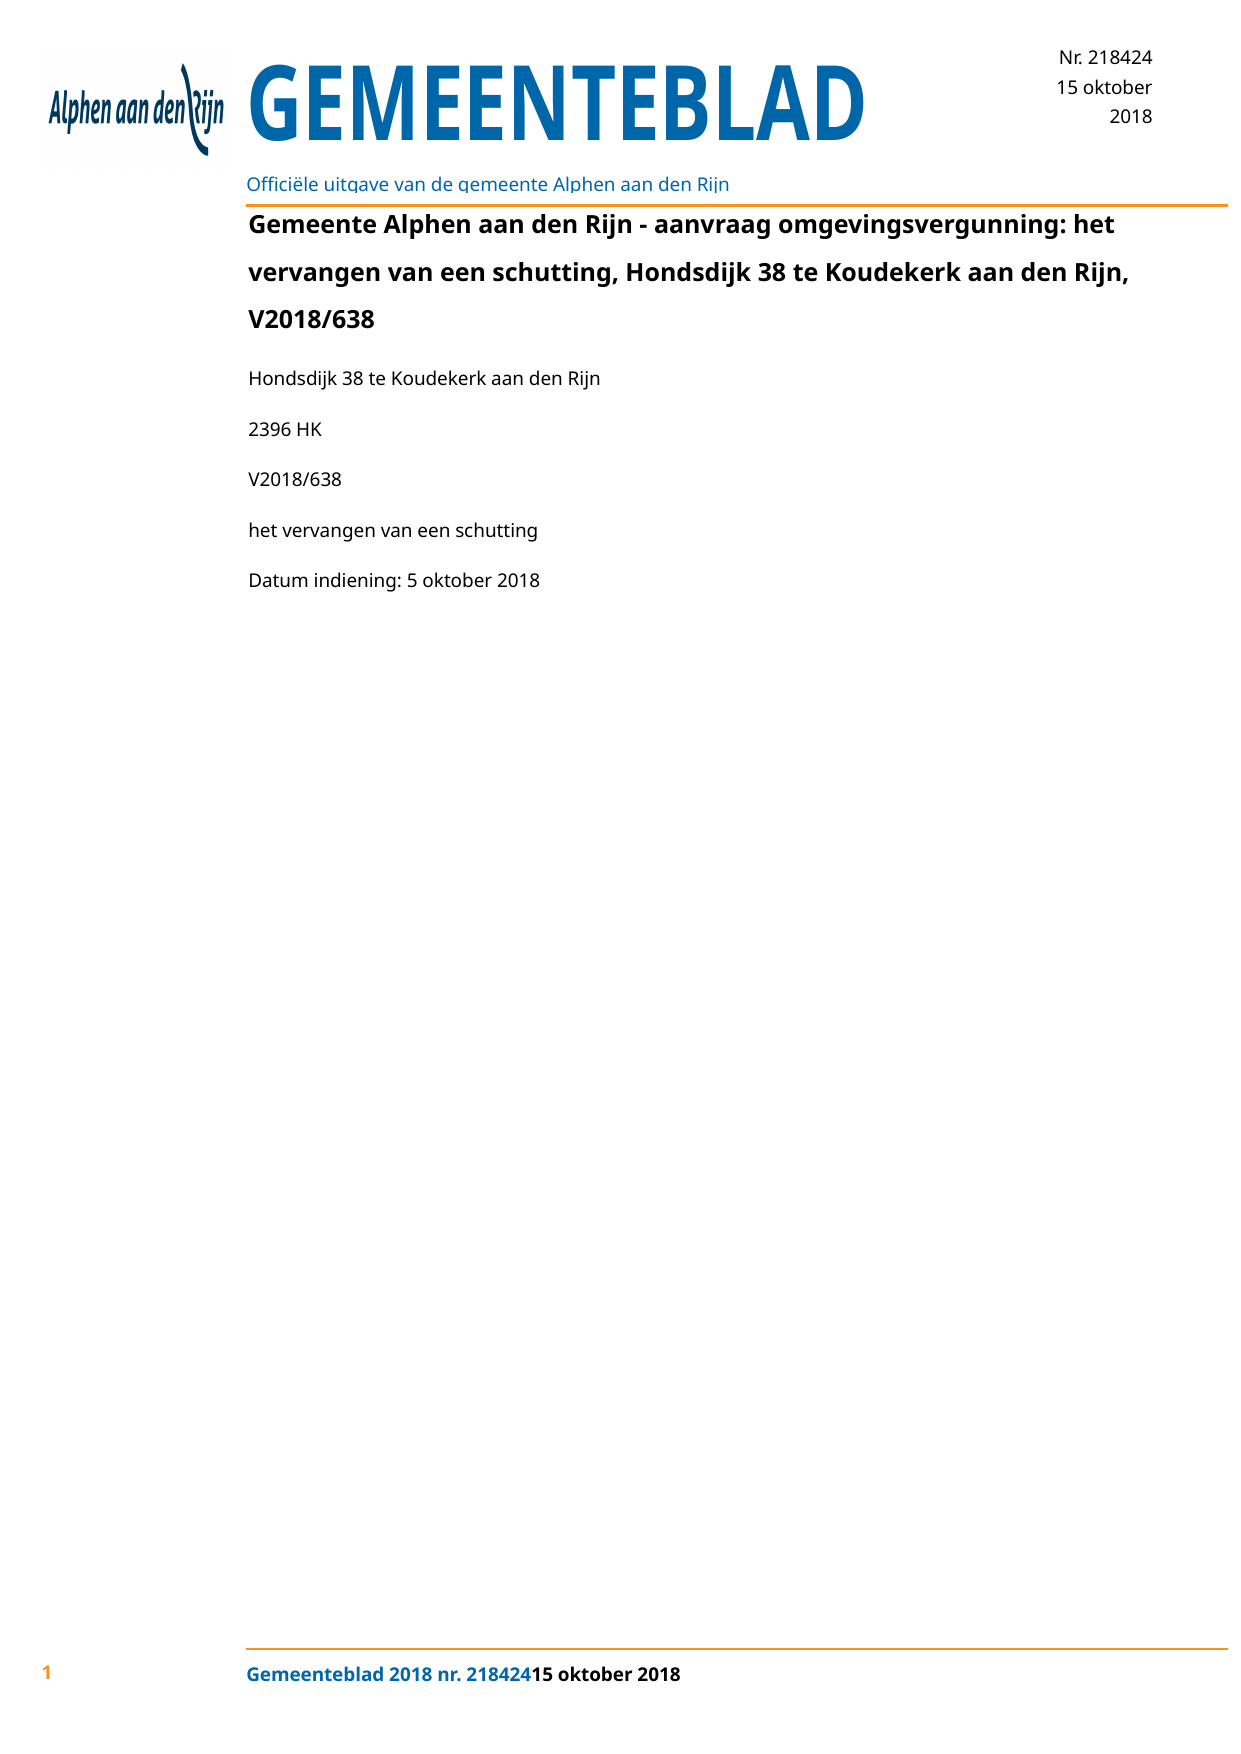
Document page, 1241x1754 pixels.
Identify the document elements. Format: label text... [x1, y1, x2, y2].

picture [41, 47, 231, 172]
text 2396 HK [248, 416, 1152, 442]
text V2018/638 [248, 466, 1152, 492]
text Hondsdijk 38 te Koudekerk aan den Rijn [248, 366, 1152, 391]
text Datum indiening: 5 oktober 2018 [248, 567, 1152, 593]
text het vervangen van een schutting [248, 517, 1152, 542]
text Gemeente Alphen aan den Rijn - aanvraag omgevingsvergunning: het vervangen van een schutting, Hondsdijk 38 te Koudekerk aan den Rijn, V2018/638 [248, 207, 1152, 336]
